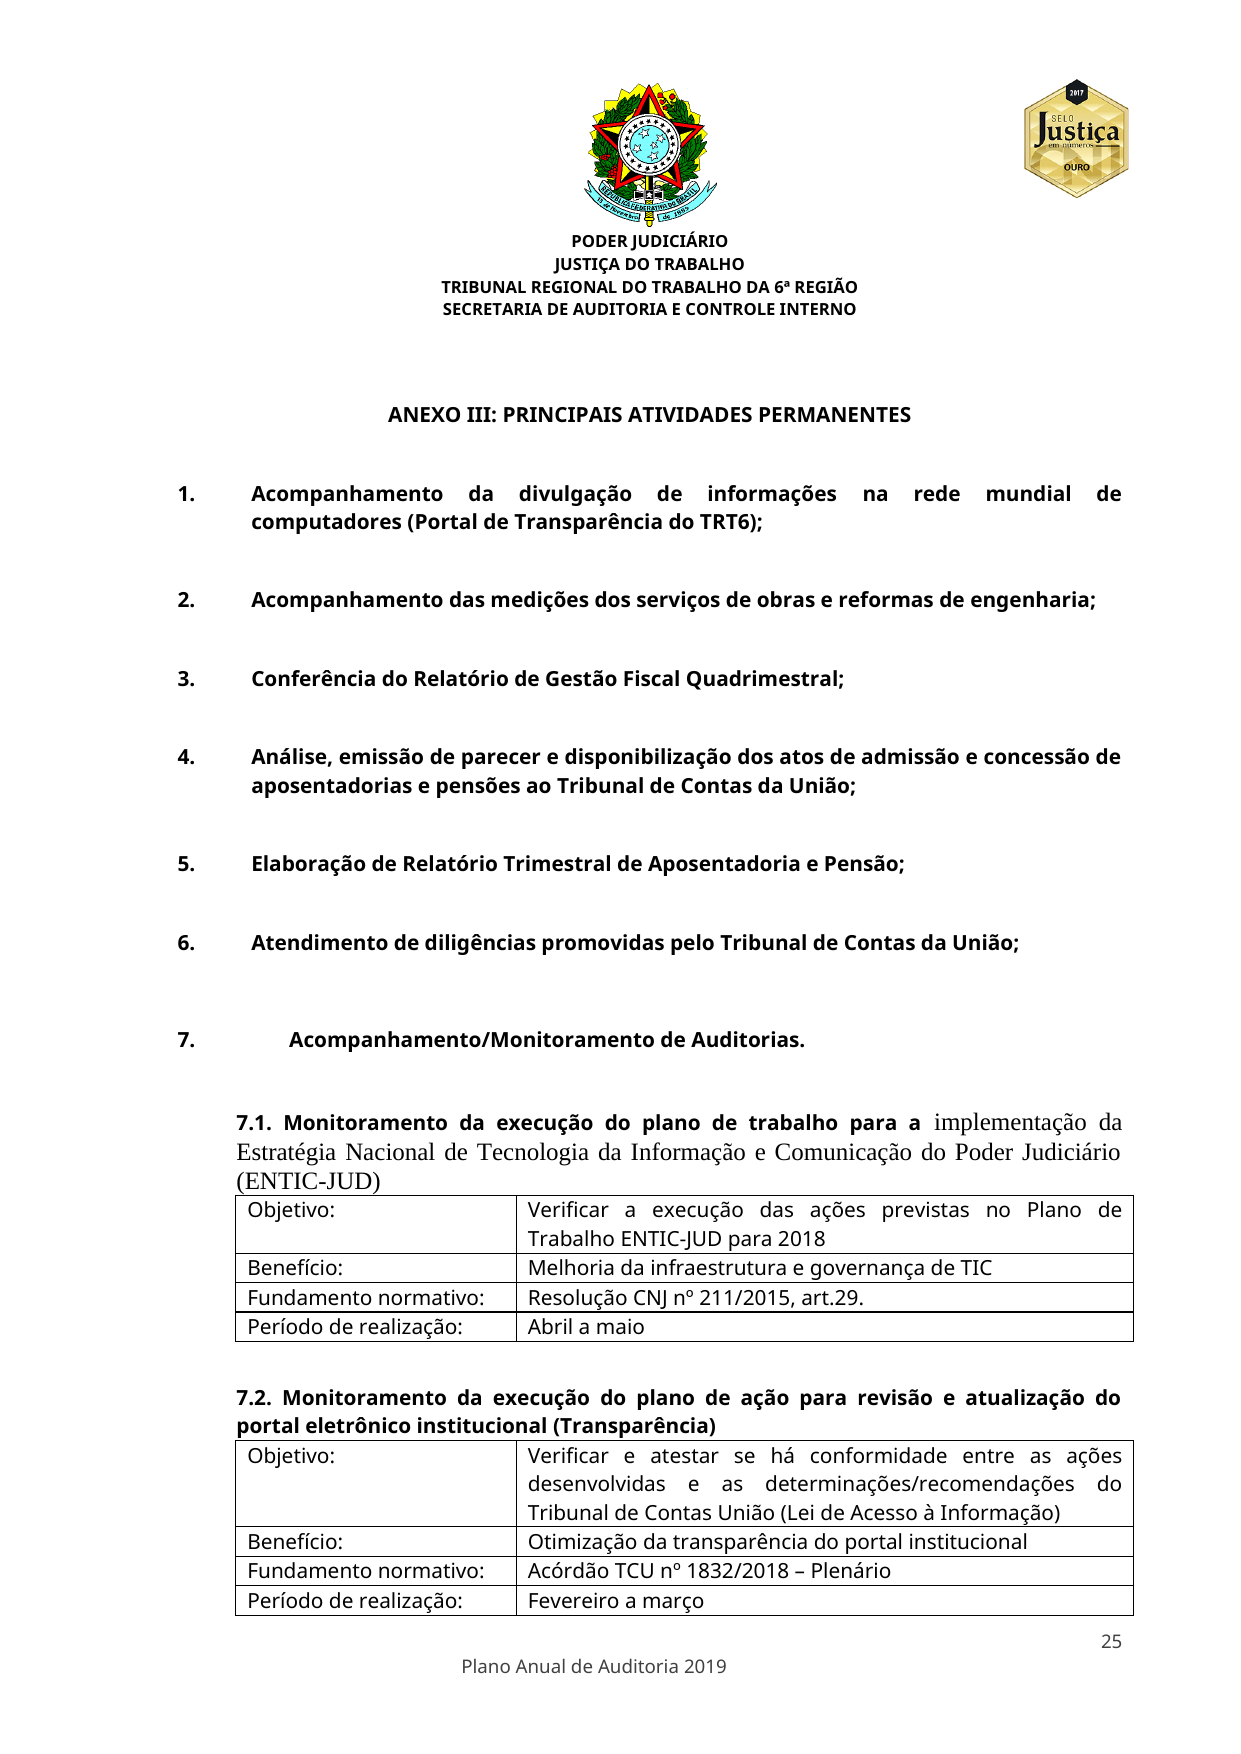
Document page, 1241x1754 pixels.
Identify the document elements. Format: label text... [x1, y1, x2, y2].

table_cell Benefício: [236, 1254, 516, 1282]
table_cell Acórdão TCU nº 1832/2018 – Plenário [517, 1557, 1133, 1585]
table_cell Período de realização: [236, 1313, 516, 1341]
table_cell Fevereiro a março [517, 1586, 1133, 1614]
text ANEXO III: PRINCIPAIS ATIVIDADES PERMANENTES [177, 400, 1122, 429]
table_cell Período de realização: [236, 1586, 516, 1614]
table_cell Melhoria da infraestrutura e governança de TIC [517, 1254, 1133, 1282]
list Elaboração de Relatório Trimestral de Aposentadoria e Pensão; [177, 849, 1122, 878]
table_header Verificar e atestar se há conformidade entre as ações desenvolvidas e as determinações/recomendações do Tribunal de Contas União (Lei de Acesso à Informação) [517, 1441, 1133, 1526]
list Conferência do Relatório de Gestão Fiscal Quadrimestral; [177, 664, 1122, 692]
text 7.2. Monitoramento da execução do plano de ação para revisão e atualização do portal eletrônico institucional (Transparência) [236, 1383, 1122, 1440]
list Acompanhamento das medições dos serviços de obras e reformas de engenharia; [177, 586, 1122, 614]
table_cell Abril a maio [517, 1313, 1133, 1341]
table_cell Otimização da transparência do portal institucional [517, 1527, 1133, 1556]
table_header Verificar a execução das ações previstas no Plano de Trabalho ENTIC-JUD para 2018 [517, 1196, 1133, 1252]
picture [579, 75, 721, 230]
list Análise, emissão de parecer e disponibilização dos atos de admissão e concessão de aposentadorias e pensões ao Tribunal de Contas da União; [177, 742, 1122, 799]
list Atendimento de diligências promovidas pelo Tribunal de Contas da União; [177, 928, 1122, 956]
list Acompanhamento da divulgação de informações na rede mundial de computadores (Portal de Transparência do TRT6); [177, 479, 1122, 536]
table_header Objetivo: [236, 1196, 516, 1252]
text 7.1. Monitoramento da execução do plano de trabalho para a implementação da Estratégia Nacional de Tecnologia da Informação e Comunicação do Poder Judiciário (ENTIC-JUD) [236, 1107, 1122, 1194]
list Acompanhamento/Monitoramento de Auditorias. [177, 1026, 1122, 1054]
table_header Objetivo: [236, 1441, 516, 1526]
table_cell Resolução CNJ nº 211/2015, art.29. [517, 1283, 1133, 1311]
table_cell Fundamento normativo: [236, 1557, 516, 1585]
table_cell Fundamento normativo: [236, 1283, 516, 1311]
table_cell Benefício: [236, 1527, 516, 1556]
picture [1024, 79, 1129, 198]
